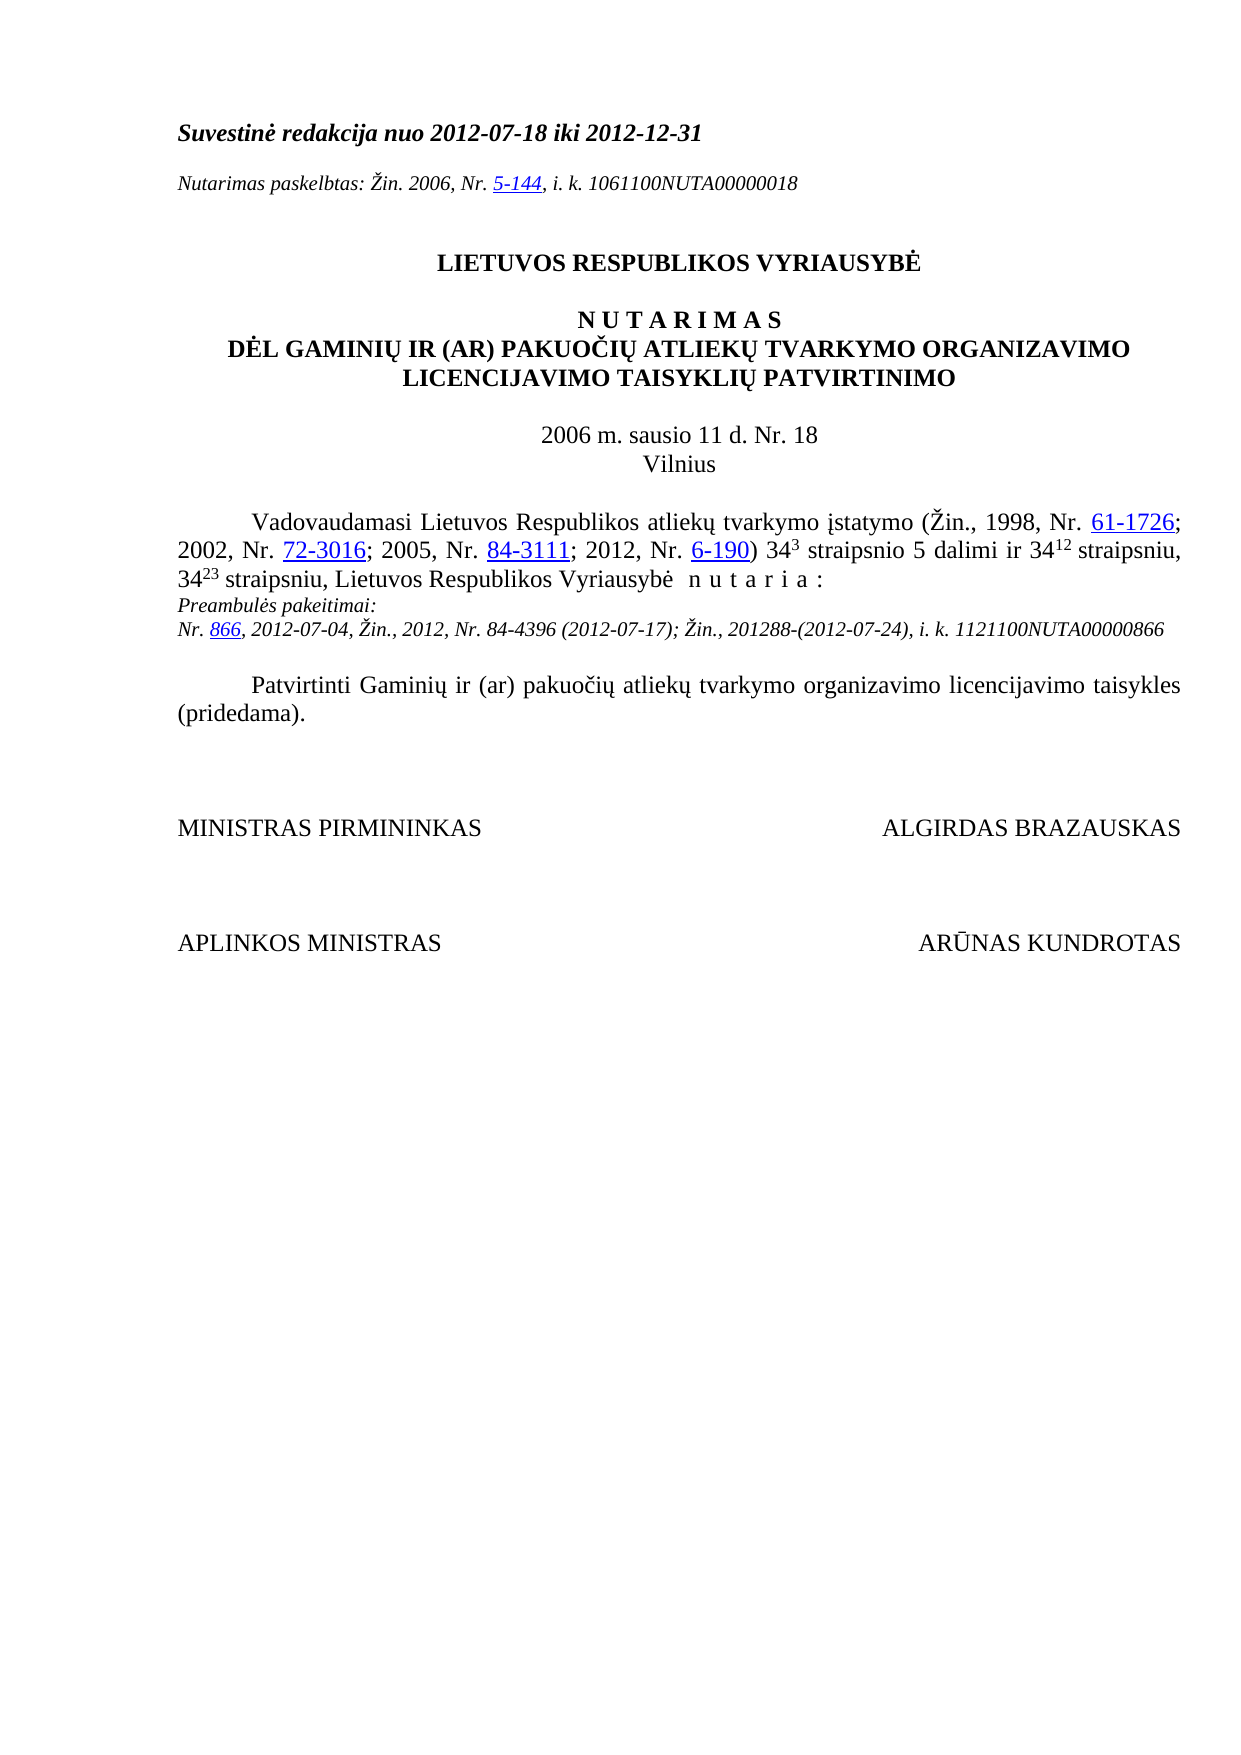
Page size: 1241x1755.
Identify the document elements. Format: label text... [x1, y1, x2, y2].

text Vilnius [177, 449, 1181, 478]
text Vadovaudamasi Lietuvos Respublikos atliekų tvarkymo įstatymo (Žin., 1998, Nr. 61-1726; 2002, Nr. 72-3016; 2005, Nr. 84-3111; 2012, Nr. 6-190) 343 straipsnio 5 dalimi ir 3412 straipsniu, 3423 straipsniu, Lietuvos Respublikos Vyriausybė nutaria: [177, 507, 1181, 593]
text Suvestinė redakcija nuo 2012-07-18 iki 2012-12-31 [177, 118, 1181, 147]
text Aplinkos ministras Arūnas Kundrotas [177, 928, 1181, 957]
text Nr. 866, 2012-07-04, Žin., 2012, Nr. 84-4396 (2012-07-17); Žin., 201288-(2012-07-24), i. k. 1121100NUTA00000866 [177, 617, 1181, 641]
text 2006 m. sausio 11 d. Nr. 18 [177, 420, 1181, 449]
text N U T A R I M A S [177, 305, 1181, 334]
text Ministras Pirmininkas Algirdas Brazauskas [177, 813, 1181, 842]
text Nutarimas paskelbtas: Žin. 2006, Nr. 5-144, i. k. 1061100NUTA00000018 [177, 171, 1181, 195]
text Preambulės pakeitimai: [177, 593, 1181, 617]
text Patvirtinti Gaminių ir (ar) pakuočių atliekų tvarkymo organizavimo licencijavimo taisykles (pridedama). [177, 670, 1181, 727]
text LIETUVOS RESPUBLIKOS VYRIAUSYBĖ [177, 248, 1181, 277]
text DĖL GAMINIŲ IR (AR) PAKUOČIŲ ATLIEKŲ TVARKYMO ORGANIZAVIMO LICENCIJAVIMO TAISYKLIŲ PATVIRTINIMO [177, 334, 1181, 392]
